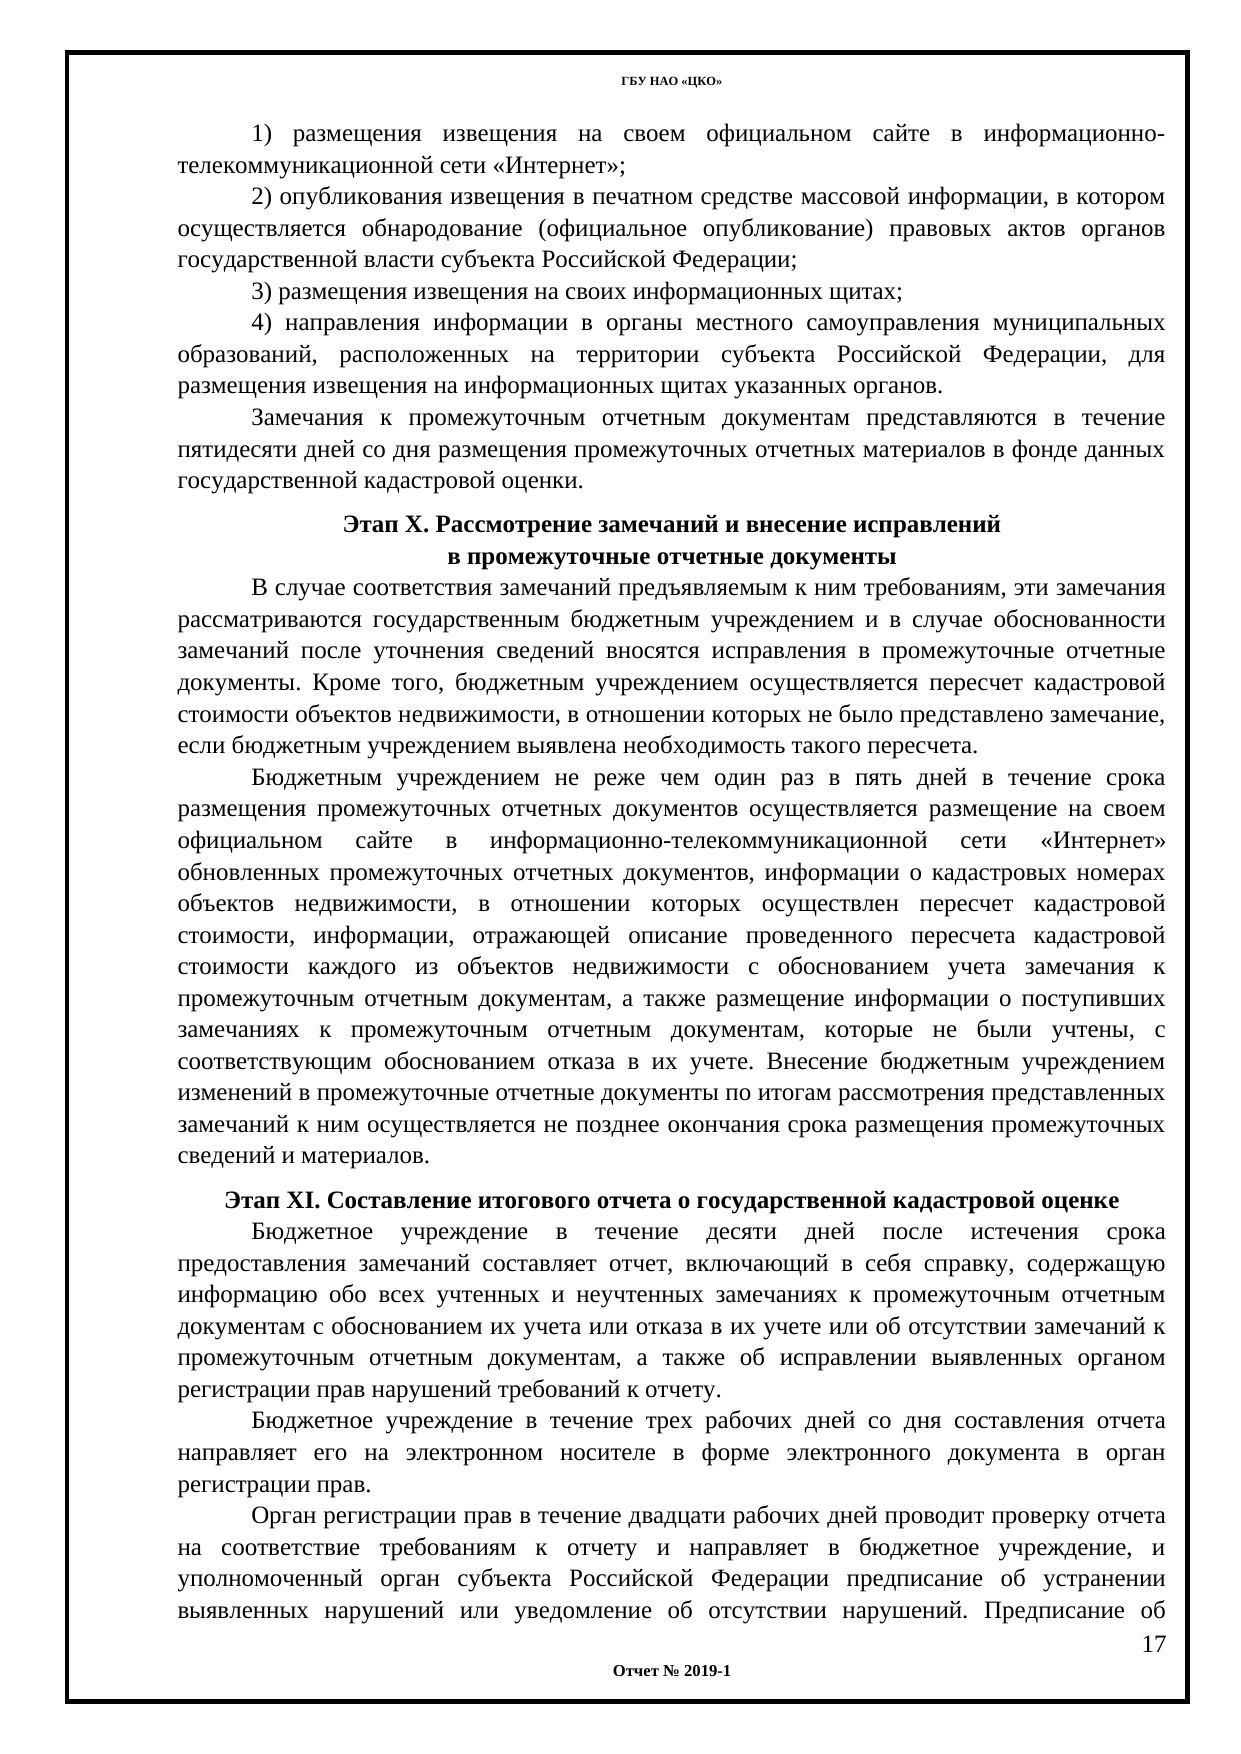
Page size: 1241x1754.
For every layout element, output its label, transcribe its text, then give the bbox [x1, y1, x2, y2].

text 3) размещения извещения на своих информационных щитах; [177, 276, 1166, 305]
text Бюджетное учреждение в течение десяти дней после истечения срока предоставления замечаний составляет отчет, включающий в себя справку, содержащую информацию обо всех учтенных и неучтенных замечаниях к промежуточным отчетным документам с обоснованием их учета или отказа в их учете или об отсутствии замечаний к промежуточным отчетным документам, а также об исправлении выявленных органом регистрации прав нарушений требований к отчету. [177, 1216, 1166, 1403]
text Орган регистрации прав в течение двадцати рабочих дней проводит проверку отчета на соответствие требованиям к отчету и направляет в бюджетное учреждение, и уполномоченный орган субъекта Российской Федерации предписание об устранении выявленных нарушений или уведомление об отсутствии нарушений. Предписание об [177, 1500, 1166, 1624]
text 4) направления информации в органы местного самоуправления муниципальных образований, расположенных на территории субъекта Российской Федерации, для размещения извещения на информационных щитах указанных органов. [177, 307, 1166, 399]
text В случае соответствия замечаний предъявляемым к ним требованиям, эти замечания рассматриваются государственным бюджетным учреждением и в случае обоснованности замечаний после уточнения сведений вносятся исправления в промежуточные отчетные документы. Кроме того, бюджетным учреждением осуществляется пересчет кадастровой стоимости объектов недвижимости, в отношении которых не было представлено замечание, если бюджетным учреждением выявлена необходимость такого пересчета. [177, 572, 1166, 759]
text 2) опубликования извещения в печатном средстве массовой информации, в котором осуществляется обнародование (официальное опубликование) правовых актов органов государственной власти субъекта Российской Федерации; [177, 181, 1166, 273]
text Этап X. Рассмотрение замечаний и внесение исправлений в промежуточные отчетные документы [177, 509, 1166, 570]
text 1) размещения извещения на своем официальном сайте в информационно-телекоммуникационной сети «Интернет»; [177, 118, 1166, 178]
text Бюджетное учреждение в течение трех рабочих дней со дня составления отчета направляет его на электронном носителе в форме электронного документа в орган регистрации прав. [177, 1406, 1166, 1497]
text Бюджетным учреждением не реже чем один раз в пять дней в течение срока размещения промежуточных отчетных документов осуществляется размещение на своем официальном сайте в информационно-телекоммуникационной сети «Интернет» обновленных промежуточных отчетных документов, информации о кадастровых номерах объектов недвижимости, в отношении которых осуществлен пересчет кадастровой стоимости, информации, отражающей описание проведенного пересчета кадастровой стоимости каждого из объектов недвижимости с обоснованием учета замечания к промежуточным отчетным документам, а также размещение информации о поступивших замечаниях к промежуточным отчетным документам, которые не были учтены, с соответствующим обоснованием отказа в их учете. Внесение бюджетным учреждением изменений в промежуточные отчетные документы по итогам рассмотрения представленных замечаний к ним осуществляется не позднее окончания срока размещения промежуточных сведений и материалов. [177, 762, 1166, 1169]
text Замечания к промежуточным отчетным документам представляются в течение пятидесяти дней со дня размещения промежуточных отчетных материалов в фонде данных государственной кадастровой оценки. [177, 402, 1166, 494]
text Этап XI. Составление итогового отчета о государственной кадастровой оценке [177, 1185, 1166, 1213]
